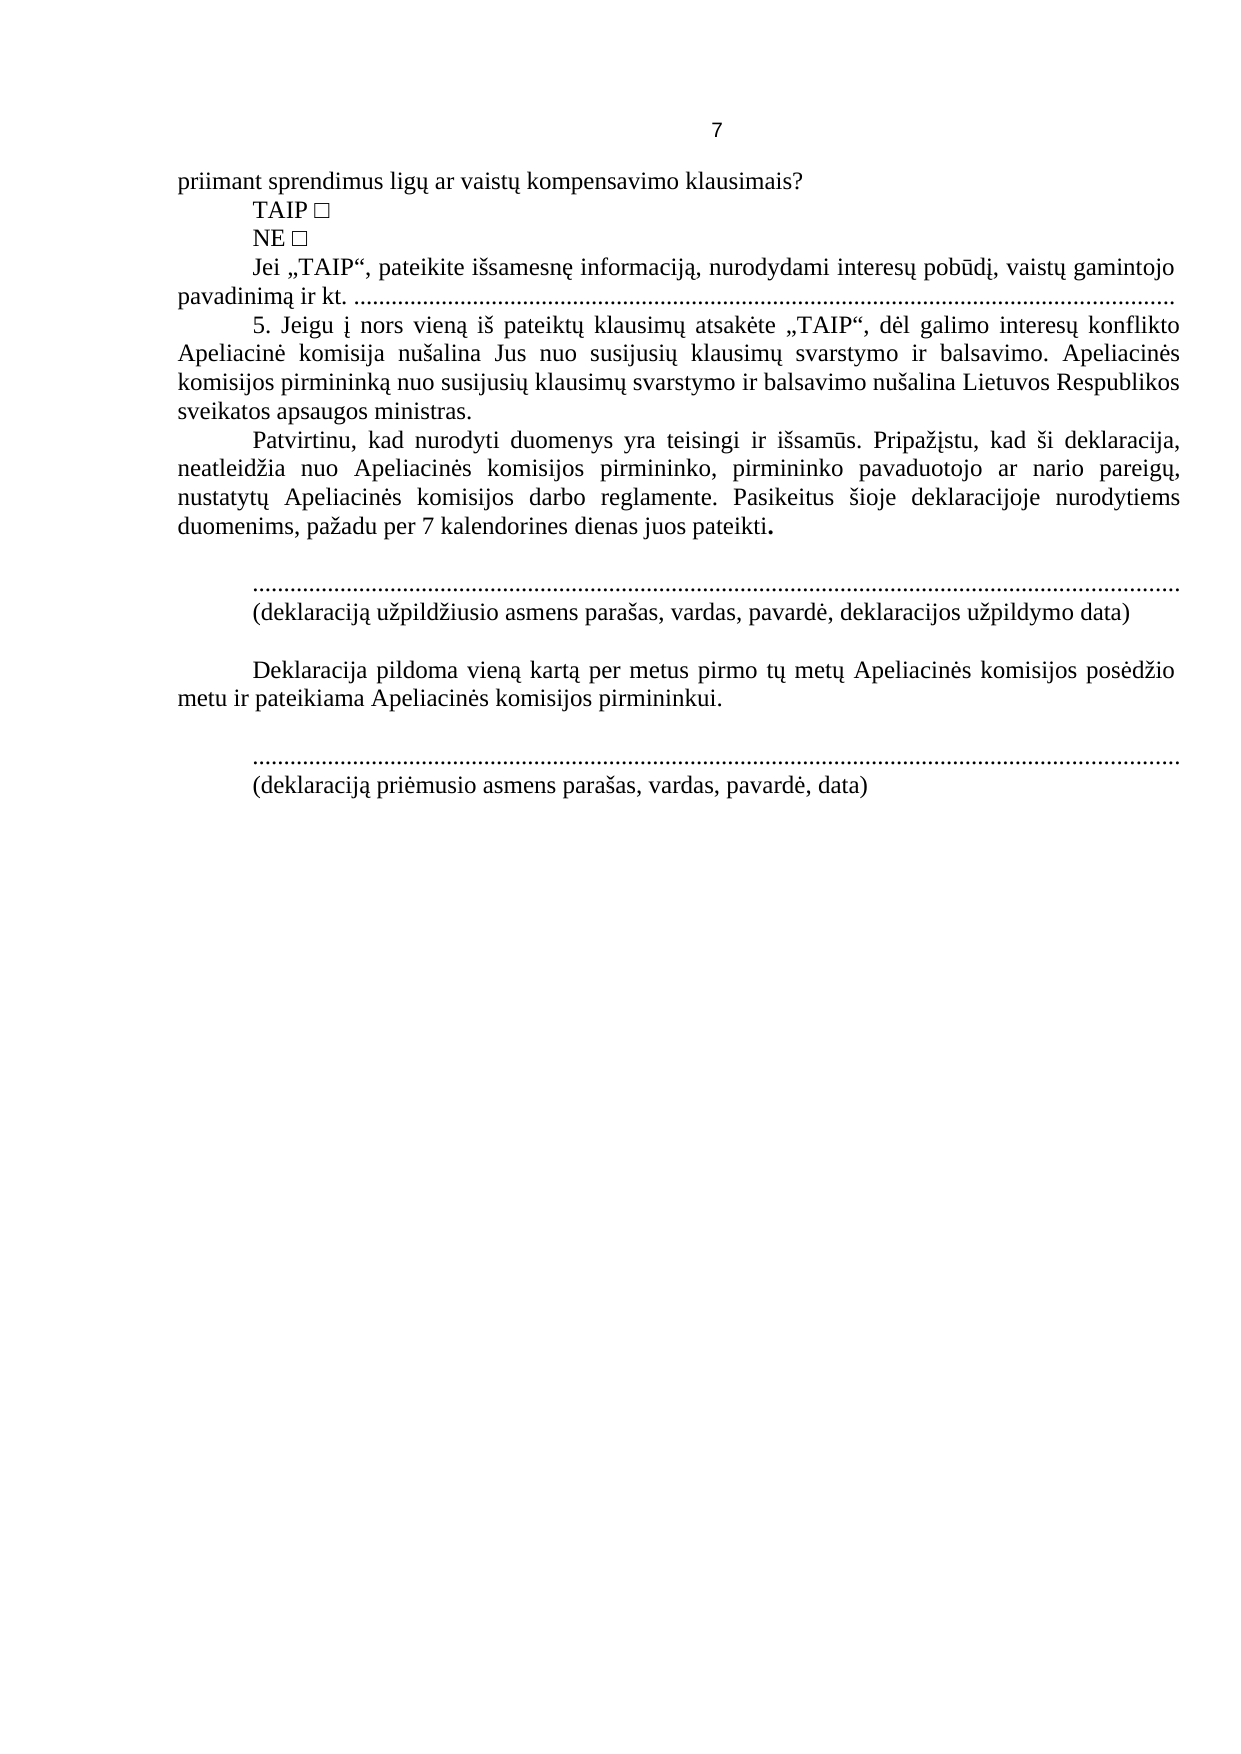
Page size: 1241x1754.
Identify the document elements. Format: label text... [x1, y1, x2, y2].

text (deklaraciją priėmusio asmens parašas, vardas, pavardė, data) [177, 770, 1181, 798]
text Jei „TAIP“, pateikite išsamesnę informaciją, nurodydami interesų pobūdį, vaistų gamintojo pavadinimą ir kt. [177, 252, 1176, 310]
text Deklaracija pildoma vieną kartą per metus pirmo tų metų Apeliacinės komisijos posėdžio metu ir pateikiama Apeliacinės komisijos pirmininkui. [177, 655, 1176, 712]
text 5. Jeigu į nors vieną iš pateiktų klausimų atsakėte „TAIP“, dėl galimo interesų konflikto Apeliacinė komisija nušalina Jus nuo susijusių klausimų svarstymo ir balsavimo. Apeliacinės komisijos pirmininką nuo susijusių klausimų svarstymo ir balsavimo nušalina Lietuvos Respublikos sveikatos apsaugos ministras. [177, 310, 1181, 425]
text NE □ [177, 223, 1176, 252]
text (deklaraciją užpildžiusio asmens parašas, vardas, pavardė, deklaracijos užpildymo data) [177, 597, 1181, 626]
text TAIP □ [177, 195, 1176, 223]
text priimant sprendimus ligų ar vaistų kompensavimo klausimais? [177, 166, 1181, 195]
text Patvirtinu, kad nurodyti duomenys yra teisingi ir išsamūs. Pripažįstu, kad ši deklaracija, neatleidžia nuo Apeliacinės komisijos pirmininko, pirmininko pavaduotojo ar nario pareigų, nustatytų Apeliacinės komisijos darbo reglamente. Pasikeitus šioje deklaracijoje nurodytiems duomenims, pažadu per 7 kalendorines dienas juos pateikti. [177, 425, 1181, 540]
